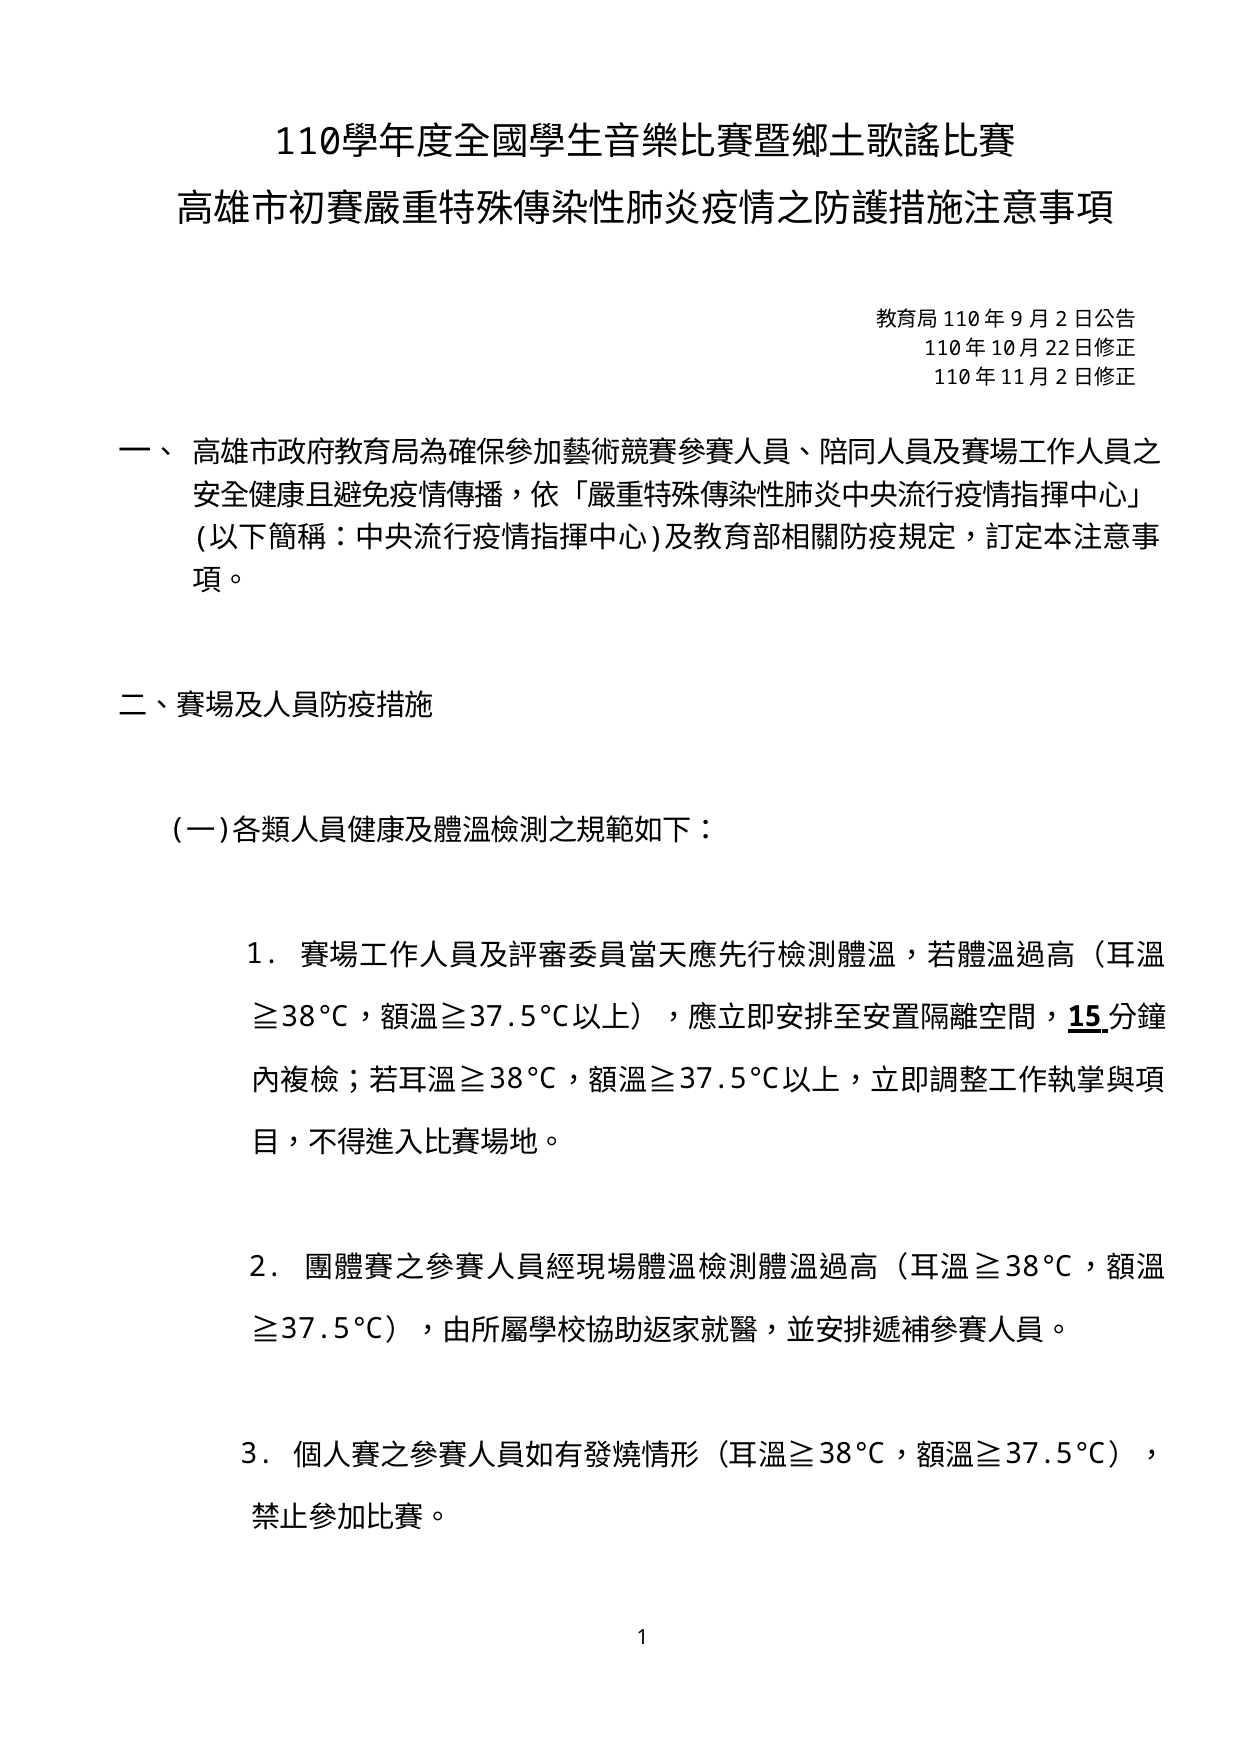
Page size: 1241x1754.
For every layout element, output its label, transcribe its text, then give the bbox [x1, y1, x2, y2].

text 110年10月22日修正 [859, 332, 1136, 361]
text 3. 個人賽之參賽人員如有發燒情形（耳溫≧38℃，額溫≧37.5℃），禁止參加比賽。 [118, 1411, 1167, 1536]
text (一)各類人員健康及體溫檢測之規範如下： [118, 786, 1168, 848]
text 二、賽場及人員防疫措施 [118, 661, 1168, 723]
text 一、 高雄市政府教育局為確保參加藝術競賽參賽人員、陪同人員及賽場工作人員之安全健康且避免疫情傳播，依「嚴重特殊傳染性肺炎中央流行疫情指揮中心」(以下簡稱：中央流行疫情指揮中心)及教育部相關防疫規定，訂定本注意事項。 [118, 423, 1168, 599]
text 教育局110年 9 月 2 日公告 [859, 303, 1136, 332]
text 110年11月 2 日修正 [859, 361, 1136, 390]
text 高雄市初賽嚴重特殊傳染性肺炎疫情之防護措施注意事項 [118, 178, 1172, 232]
text 2. 團體賽之參賽人員經現場體溫檢測體溫過高（耳溫≧38℃，額溫≧37.5℃），由所屬學校協助返家就醫，並安排遞補參賽人員。 [118, 1223, 1167, 1348]
text 1. 賽場工作人員及評審委員當天應先行檢測體溫，若體溫過高（耳溫≧38℃，額溫≧37.5℃以上），應立即安排至安置隔離空間，15分鐘內複檢；若耳溫≧38℃，額溫≧37.5℃以上，立即調整工作執掌與項目，不得進入比賽場地。 [118, 911, 1167, 1161]
text 110學年度全國學生音樂比賽暨鄉土歌謠比賽 [118, 111, 1172, 166]
